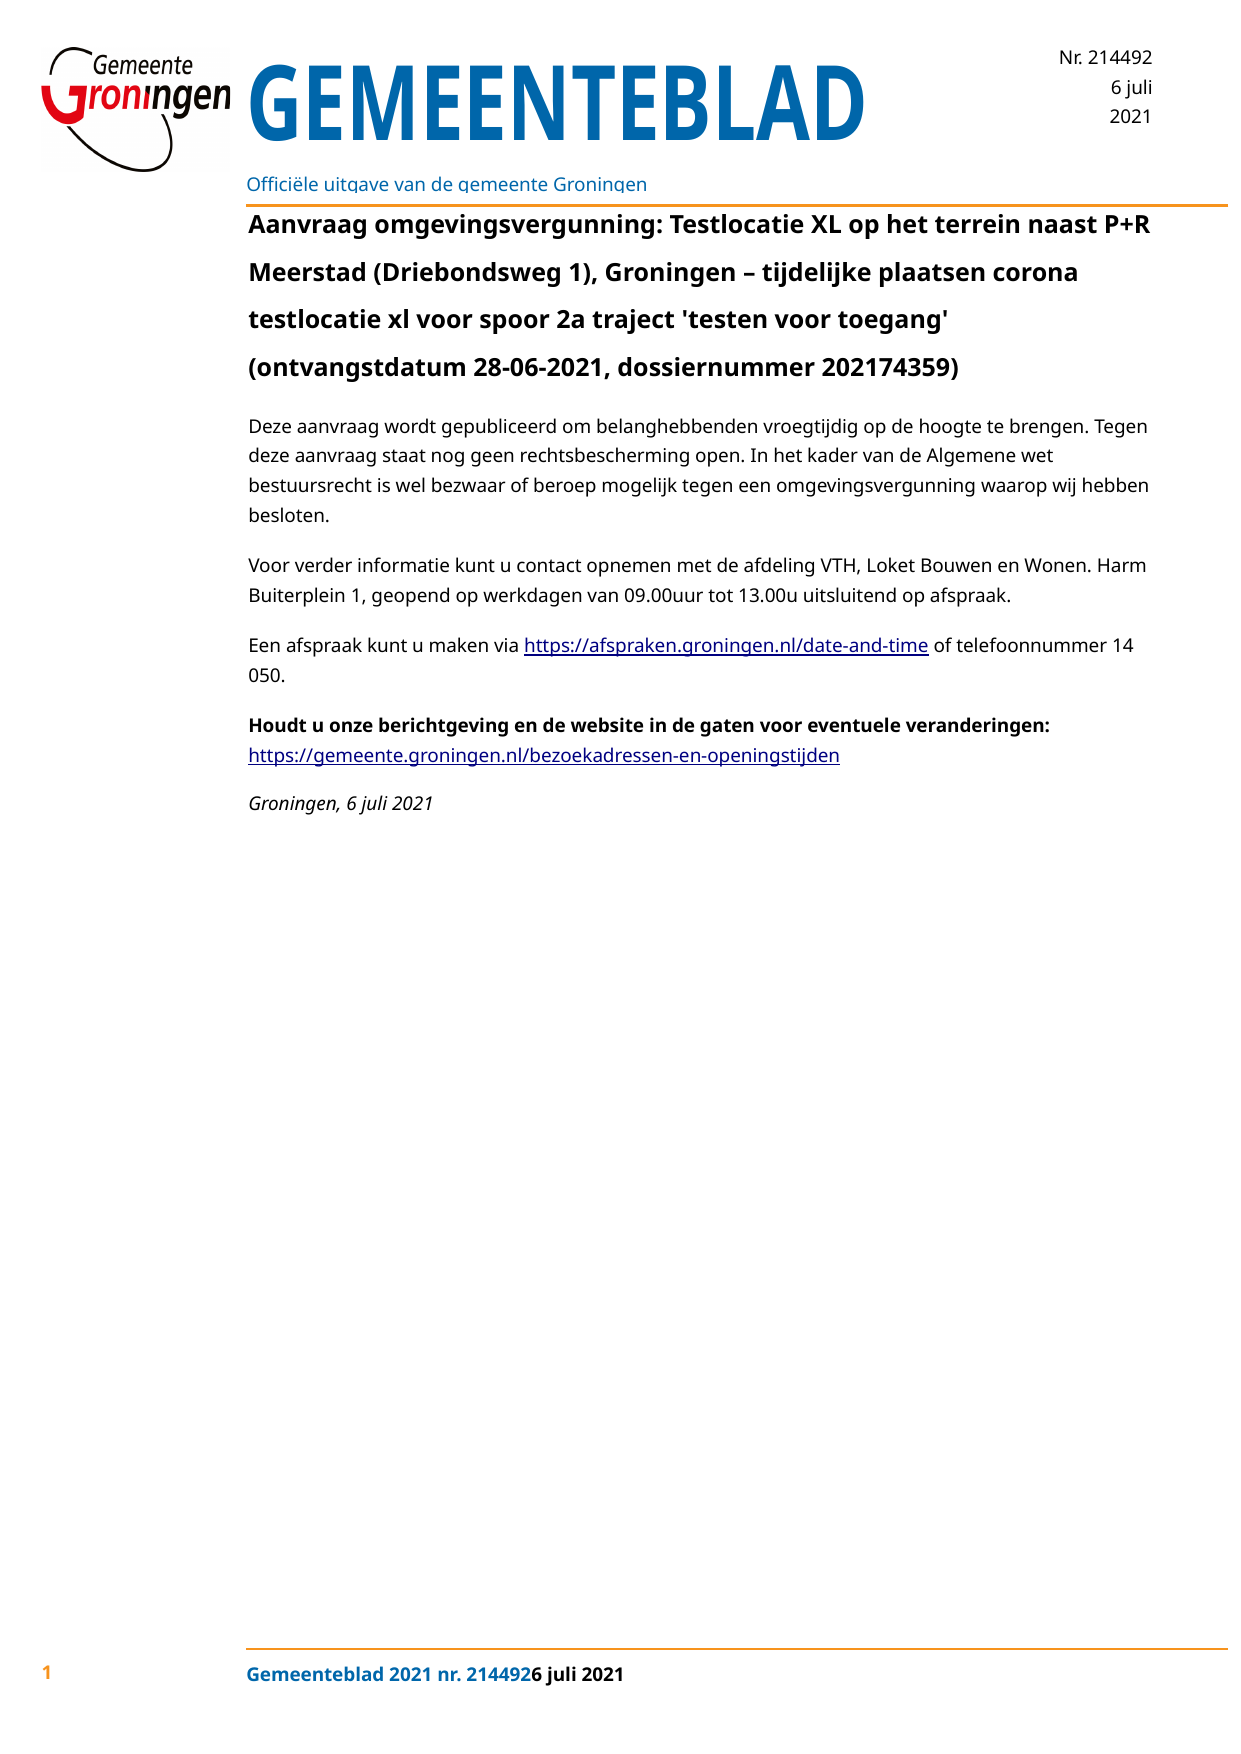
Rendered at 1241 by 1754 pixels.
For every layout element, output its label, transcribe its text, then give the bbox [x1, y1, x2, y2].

text Een afspraak kunt u maken via https://afspraken.groningen.nl/date-and-time of telefoonnummer 14 050. [248, 632, 1152, 688]
text Groningen, 6 juli 2021 [248, 790, 1152, 815]
text Deze aanvraag wordt gepubliceerd om belanghebbenden vroegtijdig op de hoogte te brengen. Tegen deze aanvraag staat nog geen rechtsbescherming open. In het kader van de Algemene wet bestuursrecht is wel bezwaar of beroep mogelijk tegen een omgevingsvergunning waarop wij hebben besloten. [248, 413, 1152, 528]
text Aanvraag omgevingsvergunning: Testlocatie XL op het terrein naast P+R Meerstad (Driebondsweg 1), Groningen – tijdelijke plaatsen corona testlocatie xl voor spoor 2a traject 'testen voor toegang' (ontvangstdatum 28-06-2021, dossiernummer 202174359) [248, 207, 1152, 384]
picture [41, 47, 231, 172]
text Houdt u onze berichtgeving en de website in de gaten voor eventuele veranderingen: https://gemeente.groningen.nl/bezoekadressen-en-openingstijden [248, 712, 1152, 768]
text Voor verder informatie kunt u contact opnemen met de afdeling VTH, Loket Bouwen en Wonen. Harm Buiterplein 1, geopend op werkdagen van 09.00uur tot 13.00u uitsluitend op afspraak. [248, 552, 1152, 608]
